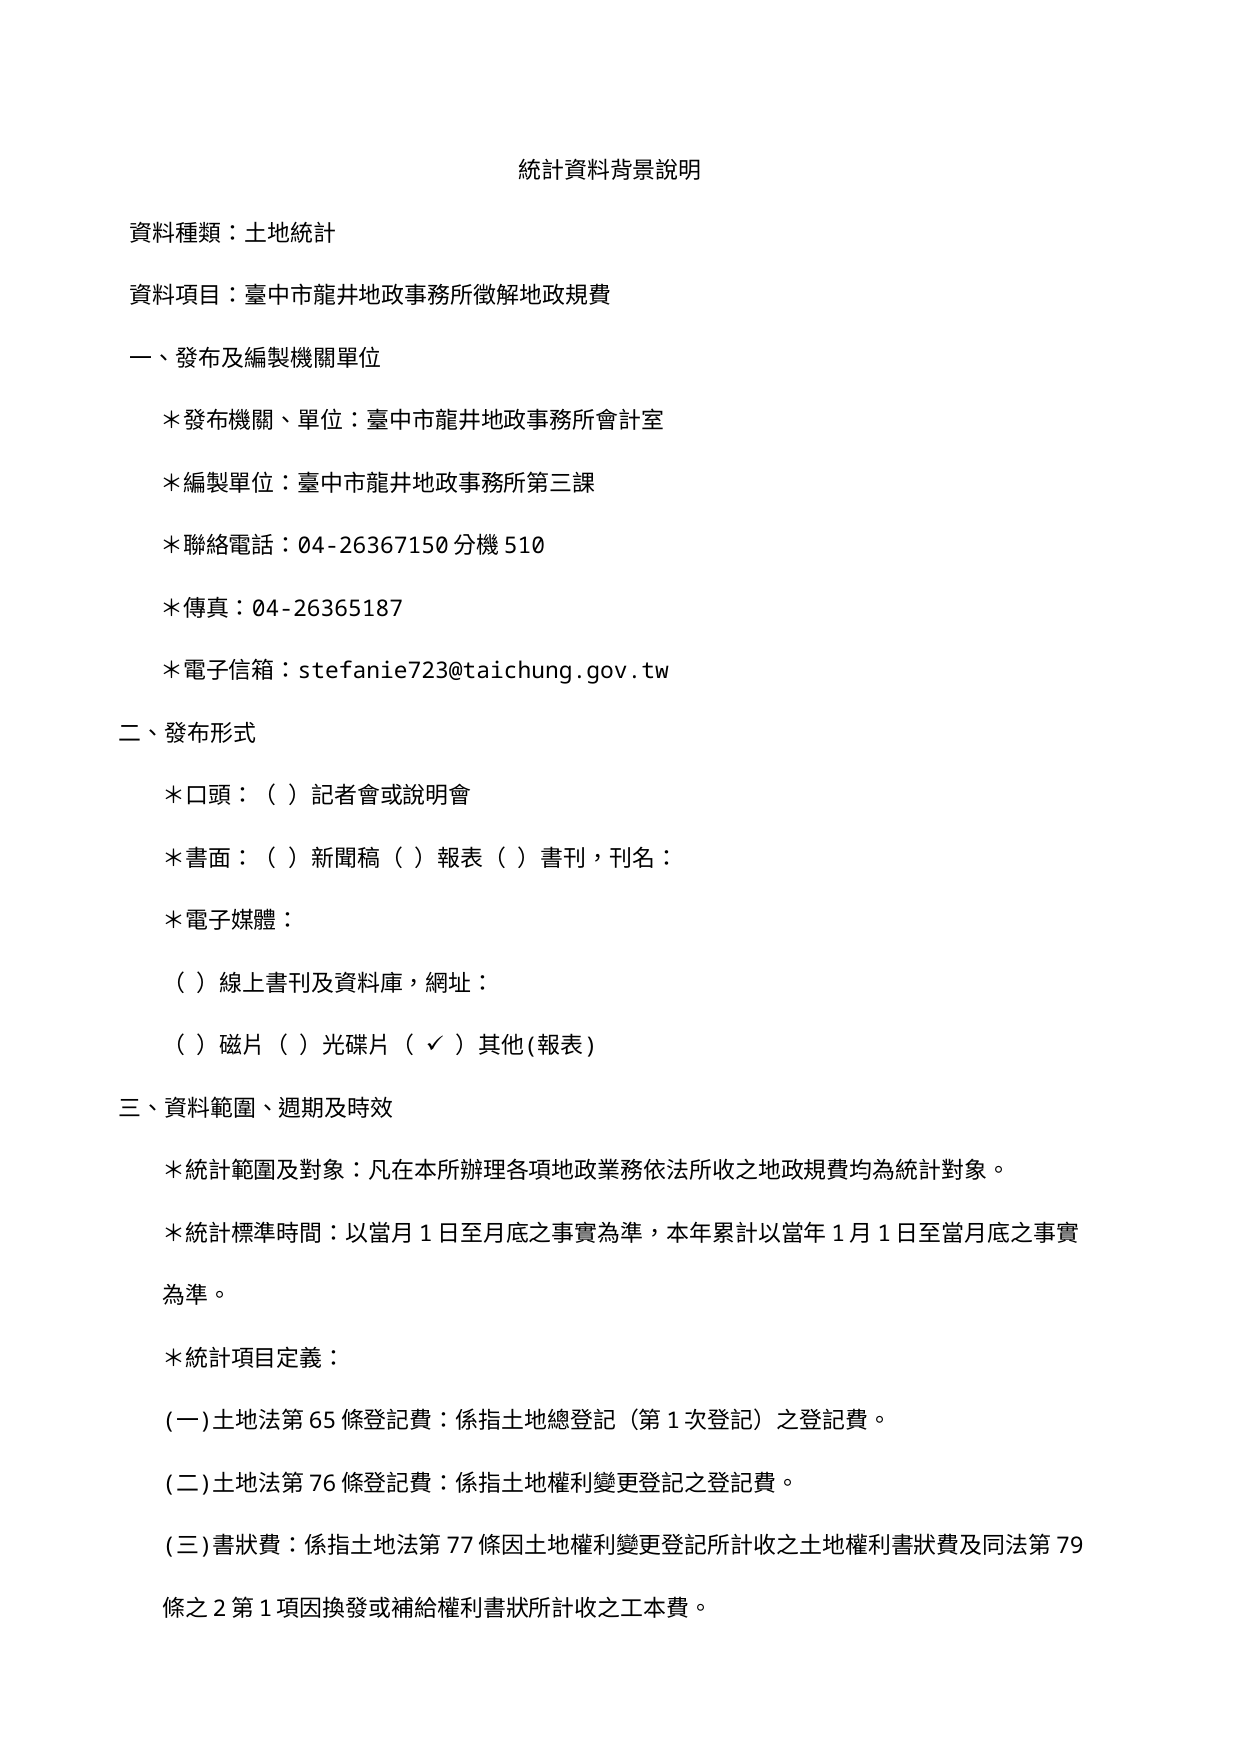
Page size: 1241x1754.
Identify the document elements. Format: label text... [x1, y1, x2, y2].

table_cell 資料種類：土地統計 [118, 190, 129, 252]
table_cell [1101, 1439, 1122, 1627]
table_cell [738, 439, 1101, 689]
table_cell 資料項目：臺中市龍井地政事務所徵解地政規費 [118, 252, 129, 314]
table_header 統計資料背景說明 [118, 127, 129, 189]
table_cell [118, 1127, 162, 1377]
table_cell 資料種類：土地統計 [1090, 190, 1101, 252]
table_cell ＊口頭：（ ）記者會或說明會 ＊書面：（ ）新聞稿（ ）報表（ ）書刊，刊名： ＊電子媒體： （ ）線上書刊及資料庫，網址： （ ）磁片（ ）光碟片（  ）其他(報表) [1090, 752, 1101, 1064]
table_cell 二、發布形式 [1090, 690, 1101, 752]
table_cell 資料項目：臺中市龍井地政事務所徵解地政規費 [1090, 252, 1101, 314]
table_cell 一、發布及編製機關單位 [1090, 315, 1101, 377]
table_cell [1101, 439, 1122, 689]
table_cell ＊統計範圍及對象：凡在本所辦理各項地政業務依法所收之地政規費均為統計對象。 ＊統計標準時間：以當月1日至月底之事實為準，本年累計以當年1月1日至當月底之事實 為準。 ＊統計項目定義： [1090, 1127, 1101, 1377]
table_cell [1101, 1189, 1122, 1377]
table_cell [118, 1377, 162, 1627]
table_cell [1101, 814, 1122, 1064]
table_cell 一、發布及編製機關單位 [118, 315, 129, 377]
table_cell [694, 377, 737, 689]
table_header 統計資料背景說明 [1090, 127, 1101, 189]
table_cell ＊發布機關、單位：臺中市龍井地政事務所會計室 ＊編製單位：臺中市龍井地政事務所第三課 ＊聯絡電話：04-26367150分機510 ＊傳真：04-26365187 ＊電子信箱：stefanie723@taichung.gov.tw [683, 377, 694, 689]
table_cell [118, 752, 162, 1064]
table_cell 三、資料範圍、週期及時效 [1090, 1065, 1101, 1127]
